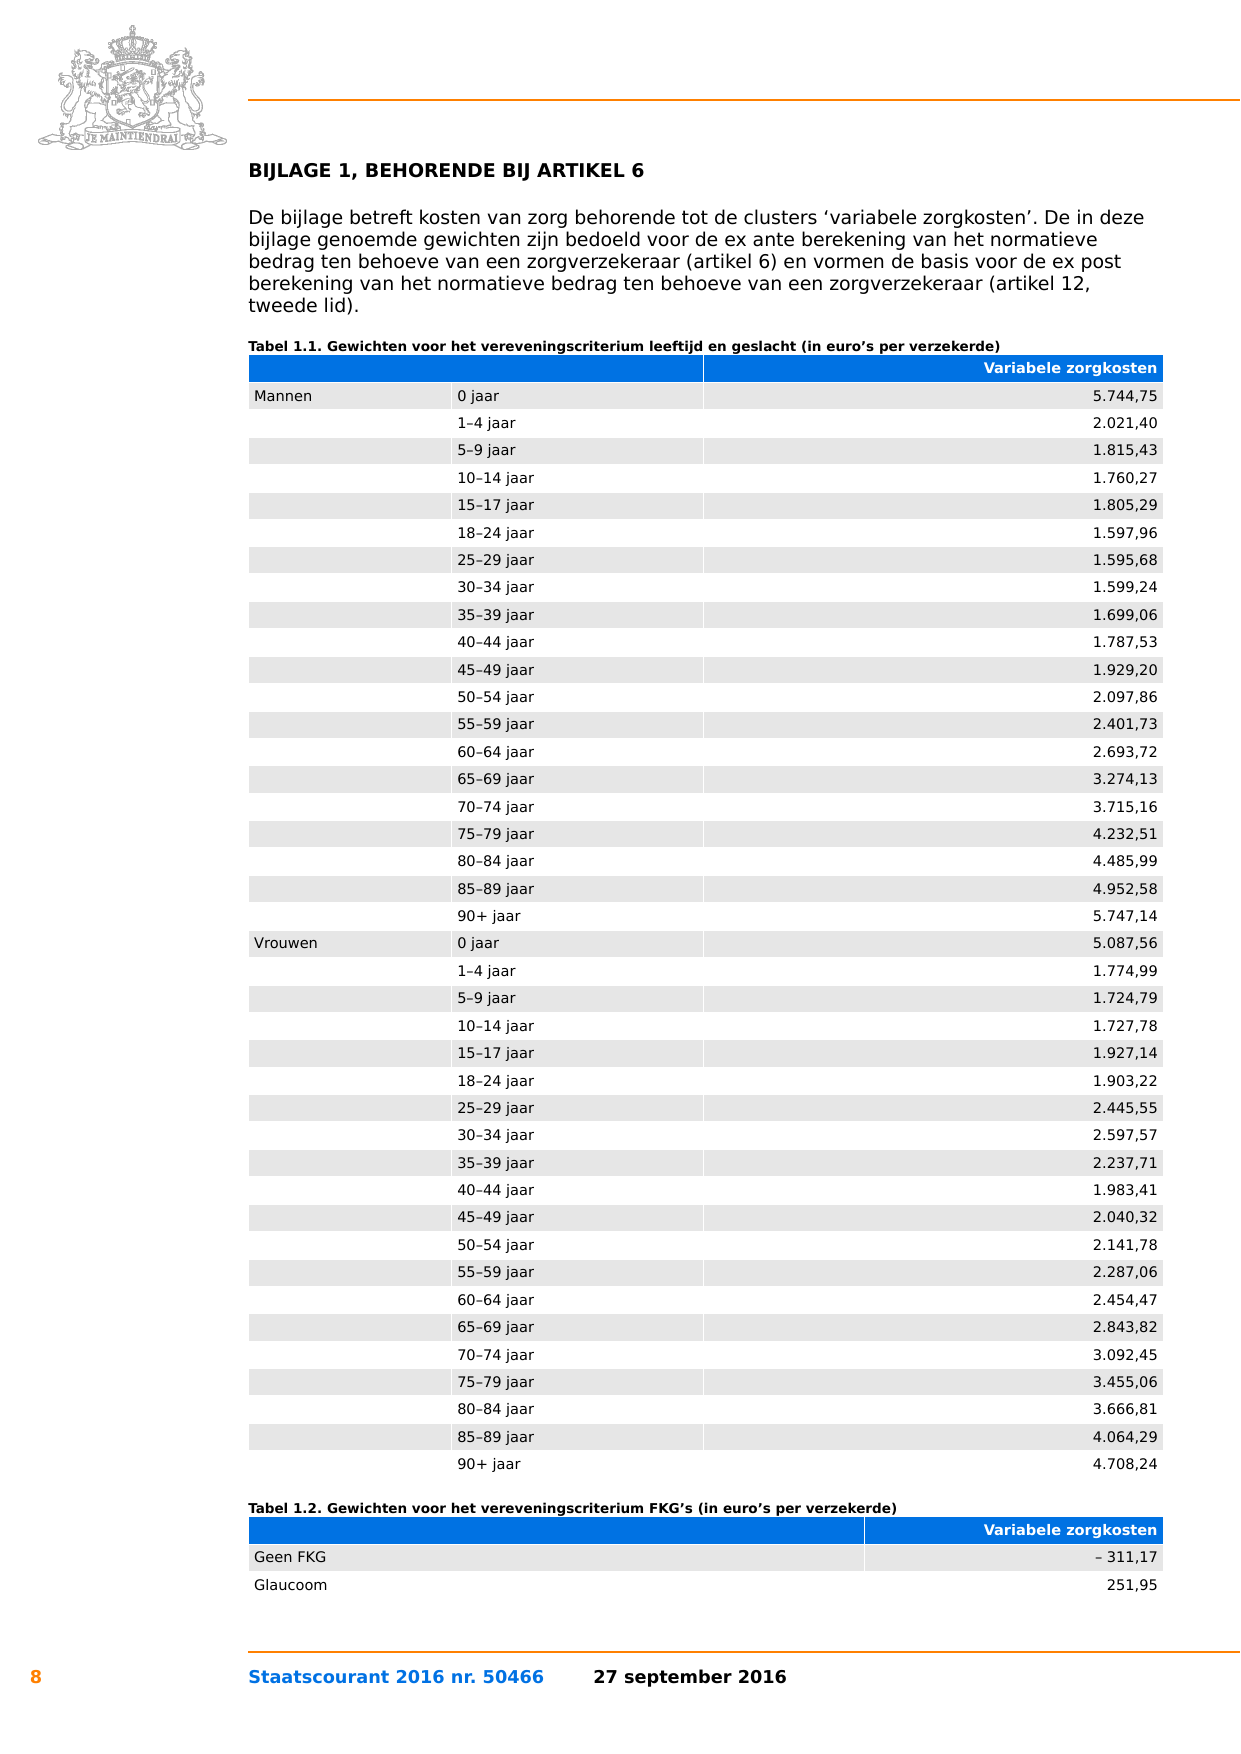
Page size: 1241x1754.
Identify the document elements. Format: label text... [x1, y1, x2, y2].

table_cell 2.141,78 [704, 1232, 1163, 1258]
table_cell Mannen [249, 383, 451, 409]
table_cell 5.744,75 [704, 383, 1163, 409]
table_cell [249, 903, 451, 930]
table_cell [249, 1260, 451, 1286]
table_cell 70–74 jaar [452, 1342, 703, 1368]
table_cell [249, 986, 451, 1012]
table_cell 70–74 jaar [452, 794, 703, 820]
table_cell 2.597,57 [704, 1123, 1163, 1149]
table_cell 1.927,14 [704, 1040, 1163, 1067]
table_cell 35–39 jaar [452, 1150, 703, 1176]
table_cell 4.952,58 [704, 876, 1163, 902]
table_cell Geen FKG [249, 1545, 864, 1571]
table_cell [249, 1068, 451, 1094]
table_cell 5.087,56 [704, 931, 1163, 957]
table_cell 30–34 jaar [452, 575, 703, 601]
table_cell [249, 1396, 451, 1423]
table_cell 65–69 jaar [452, 766, 703, 793]
table_cell 50–54 jaar [452, 684, 703, 711]
table_cell 2.040,32 [704, 1205, 1163, 1231]
table_cell 40–44 jaar [452, 629, 703, 656]
table_cell [249, 1205, 451, 1231]
table_cell 2.097,86 [704, 684, 1163, 711]
table_cell 90+ jaar [452, 903, 703, 930]
table_cell 1.597,96 [704, 520, 1163, 546]
table_cell 35–39 jaar [452, 602, 703, 628]
table_cell 2.445,55 [704, 1095, 1163, 1121]
table_cell [249, 1287, 451, 1313]
table_cell 1.815,43 [704, 438, 1163, 464]
table_cell 3.455,06 [704, 1369, 1163, 1395]
table_cell [249, 355, 703, 382]
table_header Tabel 1.1. Gewichten voor het vereveningscriterium leeftijd en geslacht (in euro’s per verzekerde) [248, 339, 1163, 354]
table_cell 4.485,99 [704, 849, 1163, 875]
table_cell 25–29 jaar [452, 1095, 703, 1121]
table_cell Variabele zorgkosten [865, 1517, 1163, 1544]
table_cell [249, 712, 451, 738]
table_cell 55–59 jaar [452, 1260, 703, 1286]
table_cell [249, 1342, 451, 1368]
picture [38, 25, 227, 150]
table_cell 4.232,51 [704, 821, 1163, 847]
table_cell [249, 575, 451, 601]
table_cell [249, 547, 451, 573]
table_cell 1.929,20 [704, 657, 1163, 683]
table_cell 1.760,27 [704, 465, 1163, 491]
table_cell 30–34 jaar [452, 1123, 703, 1149]
table_cell 2.693,72 [704, 739, 1163, 765]
text De bijlage betreft kosten van zorg behorende tot de clusters ‘variabele zorgkosten’. De in deze bijlage genoemde gewichten zijn bedoeld voor de ex ante berekening van het normatieve bedrag ten behoeve van een zorgverzekeraar (artikel 6) en vormen de basis voor de ex post berekening van het normatieve bedrag ten behoeve van een zorgverzekeraar (artikel 12, tweede lid). [248, 207, 1163, 317]
table_cell – 311,17 [865, 1545, 1163, 1571]
table_cell [249, 1369, 451, 1395]
table_cell 3.092,45 [704, 1342, 1163, 1368]
table_cell 50–54 jaar [452, 1232, 703, 1258]
table_header Tabel 1.2. Gewichten voor het vereveningscriterium FKG’s (in euro’s per verzekerde) [248, 1501, 1163, 1516]
table_cell 5–9 jaar [452, 438, 703, 464]
table_cell 55–59 jaar [452, 712, 703, 738]
table_cell 1.774,99 [704, 958, 1163, 984]
table_cell [249, 684, 451, 711]
table_cell 1.699,06 [704, 602, 1163, 628]
table_cell 0 jaar [452, 383, 703, 409]
table_cell 2.401,73 [704, 712, 1163, 738]
table_cell 75–79 jaar [452, 1369, 703, 1395]
table_cell Vrouwen [249, 931, 451, 957]
table_cell [249, 849, 451, 875]
table_cell 4.708,24 [704, 1451, 1163, 1478]
table_cell [249, 1232, 451, 1258]
table_cell [249, 493, 451, 519]
table_cell Variabele zorgkosten [704, 355, 1163, 382]
table_cell [249, 438, 451, 464]
table_cell [249, 1424, 451, 1450]
table_cell 251,95 [865, 1572, 1163, 1598]
table_cell 2.454,47 [704, 1287, 1163, 1313]
table_cell 1.727,78 [704, 1013, 1163, 1039]
table_cell [249, 1517, 864, 1544]
table_cell [249, 657, 451, 683]
table_cell 10–14 jaar [452, 1013, 703, 1039]
table_cell 2.021,40 [704, 410, 1163, 437]
table_cell 80–84 jaar [452, 849, 703, 875]
subtitle BIJLAGE 1, BEHORENDE BIJ ARTIKEL 6 [248, 160, 1163, 182]
table_cell [249, 1177, 451, 1204]
table_cell 18–24 jaar [452, 520, 703, 546]
table_cell 1.805,29 [704, 493, 1163, 519]
table_cell 15–17 jaar [452, 493, 703, 519]
table_cell 80–84 jaar [452, 1396, 703, 1423]
table_cell [249, 739, 451, 765]
table_cell 1.983,41 [704, 1177, 1163, 1204]
table_cell 3.666,81 [704, 1396, 1163, 1423]
table_cell 1–4 jaar [452, 410, 703, 437]
table_cell 1.903,22 [704, 1068, 1163, 1094]
table_cell 1.599,24 [704, 575, 1163, 601]
table_cell [249, 629, 451, 656]
table_cell 3.274,13 [704, 766, 1163, 793]
table_cell 45–49 jaar [452, 657, 703, 683]
table_cell 2.287,06 [704, 1260, 1163, 1286]
table_cell [249, 520, 451, 546]
table_cell 1.724,79 [704, 986, 1163, 1012]
table_cell 40–44 jaar [452, 1177, 703, 1204]
table_cell 25–29 jaar [452, 547, 703, 573]
table_cell 1.595,68 [704, 547, 1163, 573]
table_cell [249, 1013, 451, 1039]
table_cell 45–49 jaar [452, 1205, 703, 1231]
table_cell 60–64 jaar [452, 739, 703, 765]
table_cell [249, 821, 451, 847]
table_cell 4.064,29 [704, 1424, 1163, 1450]
table_cell 2.843,82 [704, 1314, 1163, 1341]
table_cell 10–14 jaar [452, 465, 703, 491]
table_cell [249, 465, 451, 491]
table_cell 3.715,16 [704, 794, 1163, 820]
table_cell 90+ jaar [452, 1451, 703, 1478]
table_cell 5.747,14 [704, 903, 1163, 930]
table_cell [249, 410, 451, 437]
table_cell [249, 876, 451, 902]
table_cell [249, 602, 451, 628]
table_cell [249, 766, 451, 793]
table_cell 5–9 jaar [452, 986, 703, 1012]
table_cell [249, 1314, 451, 1341]
table_cell 85–89 jaar [452, 876, 703, 902]
table_cell 85–89 jaar [452, 1424, 703, 1450]
table_cell 15–17 jaar [452, 1040, 703, 1067]
table_cell [249, 1040, 451, 1067]
table_cell [249, 794, 451, 820]
table_cell 1–4 jaar [452, 958, 703, 984]
table_cell 65–69 jaar [452, 1314, 703, 1341]
table_cell [249, 1123, 451, 1149]
table_cell 18–24 jaar [452, 1068, 703, 1094]
table_cell 0 jaar [452, 931, 703, 957]
table_cell 60–64 jaar [452, 1287, 703, 1313]
table_cell [249, 958, 451, 984]
table_cell 1.787,53 [704, 629, 1163, 656]
table_cell 2.237,71 [704, 1150, 1163, 1176]
table_cell [249, 1451, 451, 1478]
table_cell [249, 1095, 451, 1121]
table_cell Glaucoom [249, 1572, 864, 1598]
table_cell [249, 1150, 451, 1176]
table_cell 75–79 jaar [452, 821, 703, 847]
